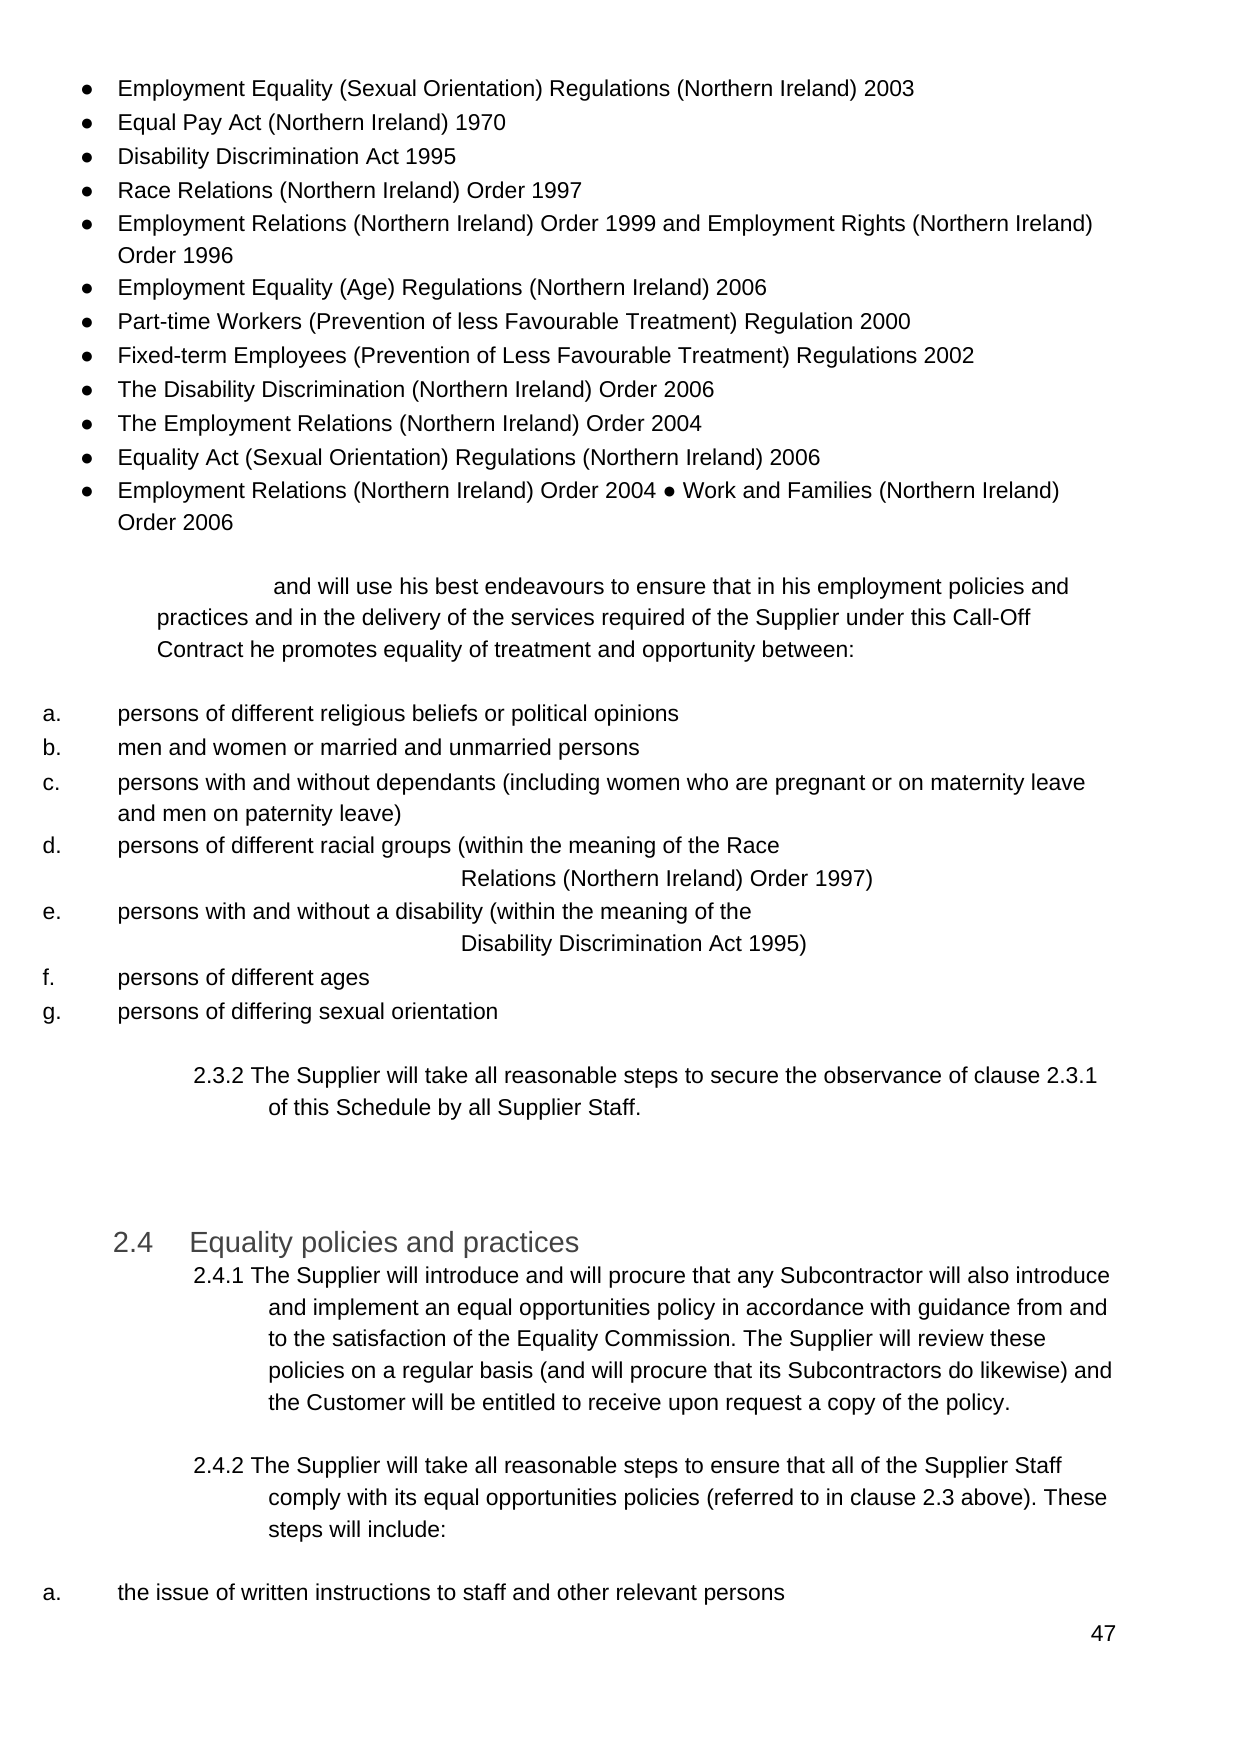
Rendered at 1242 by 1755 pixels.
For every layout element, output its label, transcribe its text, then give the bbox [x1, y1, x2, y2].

list The Disability Discrimination (Northern Ireland) Order 2006 [80, 376, 1121, 402]
list Employment Relations (Northern Ireland) Order 1999 and Employment Rights (Northern Ireland) Order 1996 [80, 210, 1121, 268]
list Employment Relations (Northern Ireland) Order 2004 ● Work and Families (Northern Ireland) Order 2006 [80, 477, 1121, 535]
list the issue of written instructions to staff and other relevant persons [42, 1579, 1121, 1606]
list Employment Equality (Age) Regulations (Northern Ireland) 2006 [80, 274, 1121, 301]
list Employment Equality (Sexual Orientation) Regulations (Northern Ireland) 2003 [80, 75, 1121, 101]
text Disability Discrimination Act 1995) [344, 930, 1121, 957]
list Disability Discrimination Act 1995 [80, 143, 1121, 169]
list persons of different ages [42, 964, 1121, 990]
list persons with and without dependants (including women who are pregnant or on maternity leave and men on paternity leave) [42, 768, 1121, 826]
list Part-time Workers (Prevention of less Favourable Treatment) Regulation 2000 [80, 308, 1121, 334]
list persons of different religious beliefs or political opinions [42, 700, 1121, 726]
text and will use his best endeavours to ensure that in his employment policies and practices and in the delivery of the services required of the Supplier under this Call-Off Contract he promotes equality of treatment and opportunity between: [157, 573, 1121, 662]
list Race Relations (Northern Ireland) Order 1997 [80, 177, 1121, 203]
list Fixed-term Employees (Prevention of Less Favourable Treatment) Regulations 2002 [80, 342, 1121, 368]
list persons of differing sexual orientation [42, 998, 1121, 1024]
subtitle 2.4 Equality policies and practices [0, 1224, 1122, 1258]
list persons with and without a disability (within the meaning of the [42, 898, 1121, 924]
text 2.4.2 The Supplier will take all reasonable steps to ensure that all of the Supplier Staff comply with its equal opportunities policies (referred to in clause 2.3 above). These steps will include: [193, 1452, 1121, 1542]
list The Employment Relations (Northern Ireland) Order 2004 [80, 409, 1121, 436]
list Equal Pay Act (Northern Ireland) 1970 [80, 109, 1121, 135]
text 2.3.2 The Supplier will take all reasonable steps to secure the observance of clause 2.3.1 of this Schedule by all Supplier Staff. [193, 1062, 1121, 1120]
list Equality Act (Sexual Orientation) Regulations (Northern Ireland) 2006 [80, 443, 1121, 470]
text Relations (Northern Ireland) Order 1997) [344, 865, 1121, 891]
text 2.4.1 The Supplier will introduce and will procure that any Subcontractor will also introduce and implement an equal opportunities policy in accordance with guidance from and to the satisfaction of the Equality Commission. The Supplier will review these policies on a regular basis (and will procure that its Subcontractors do likewise) and the Customer will be entitled to receive upon request a copy of the policy. [193, 1262, 1121, 1415]
list persons of different racial groups (within the meaning of the Race [42, 832, 1121, 858]
list men and women or married and unmarried persons [42, 734, 1121, 760]
